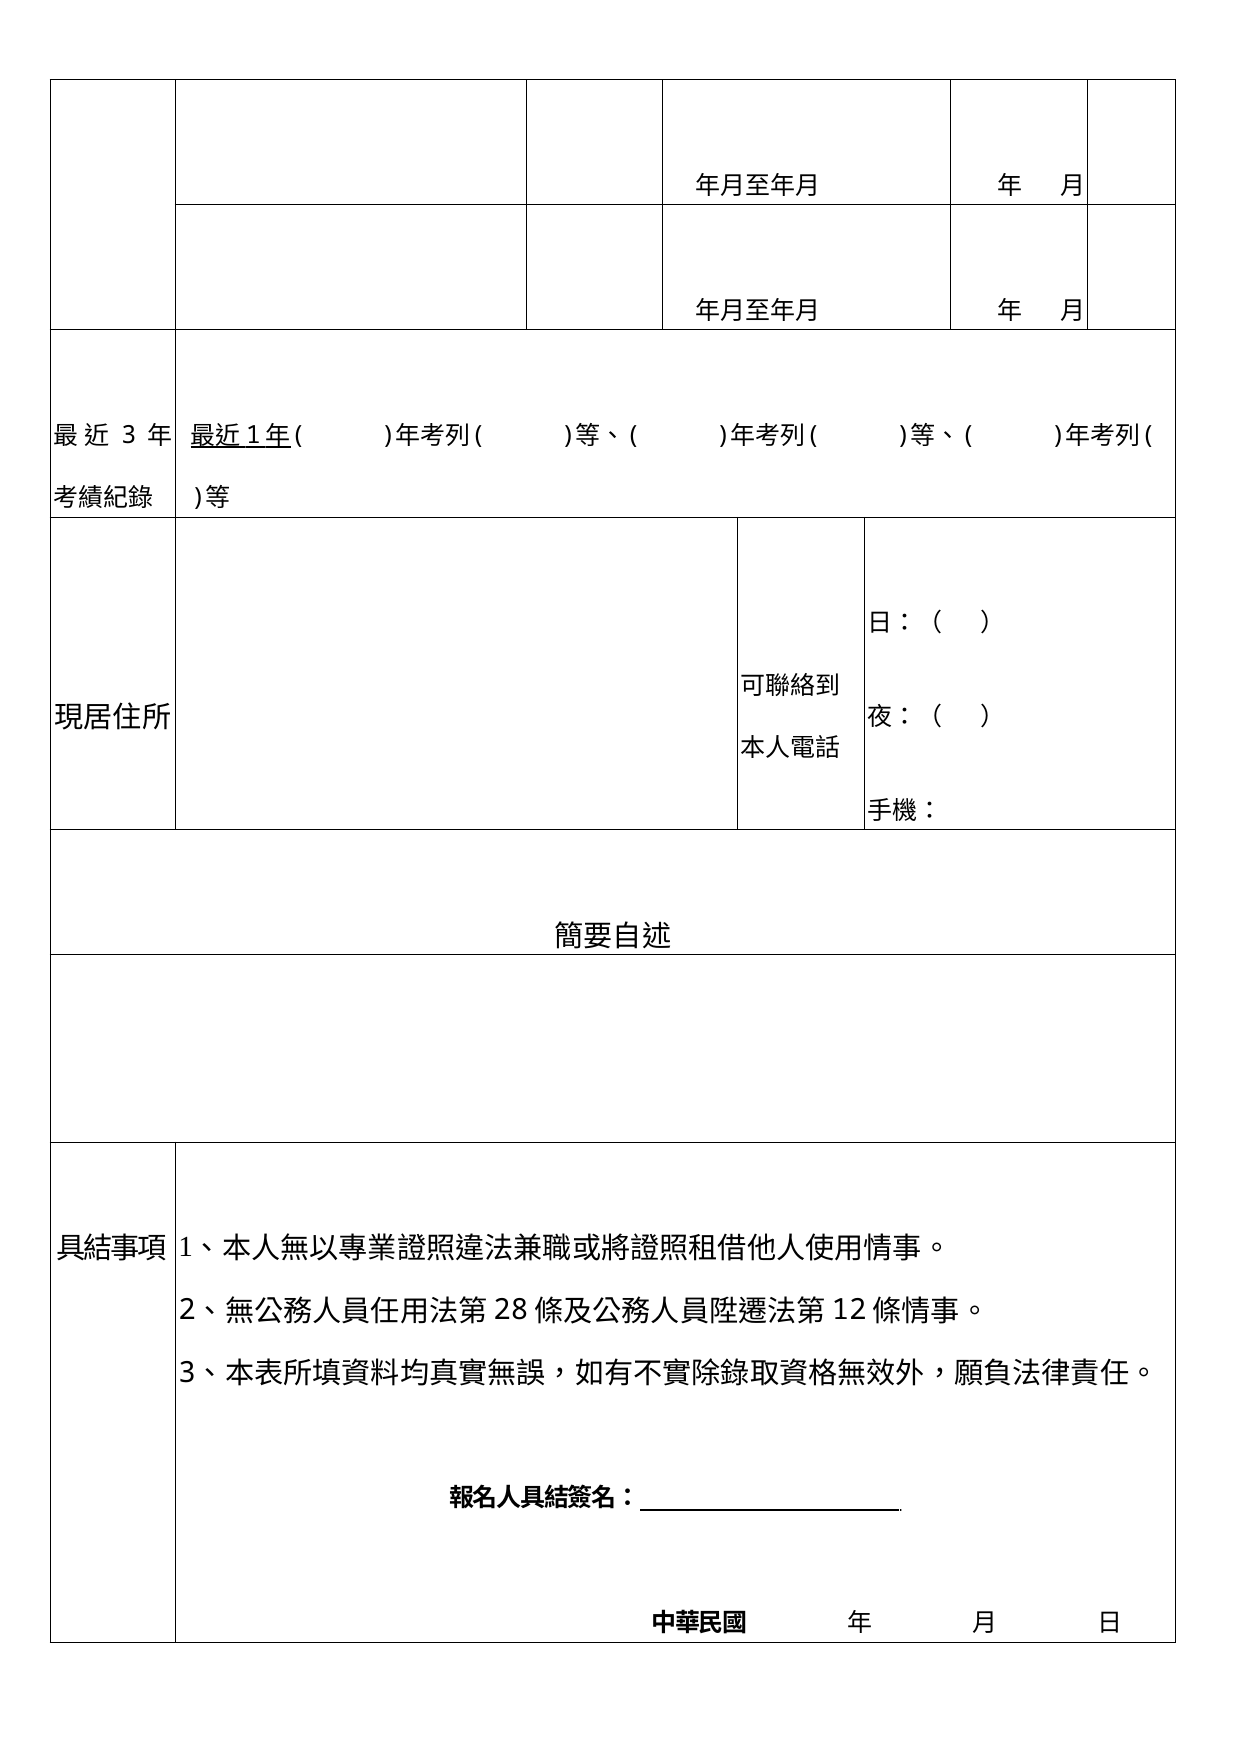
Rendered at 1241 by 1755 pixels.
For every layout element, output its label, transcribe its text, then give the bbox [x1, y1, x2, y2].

table_cell 年 月 [951, 205, 1087, 329]
table_cell [51, 80, 175, 329]
table_cell 年月至年月 [663, 205, 950, 329]
table_cell 最近3年考績紀錄 [51, 330, 175, 517]
table_cell [1088, 80, 1175, 204]
table_cell [527, 205, 662, 329]
table_cell 1、本人無以專業證照違法兼職或將證照租借他人使用情事。 2、無公務人員任用法第28條及公務人員陞遷法第12條情事。 3、本表所填資料均真實無誤，如有不實除錄取資格無效外，願負法律責任。 報名人具結簽名： 中華民國 年 月 日 [176, 1143, 1175, 1642]
table_cell [176, 80, 526, 204]
table_cell 最近1年( )年考列( )等、( )年考列( )等、( )年考列( )等 [176, 330, 1175, 517]
table_cell [1088, 205, 1175, 329]
table_cell 可聯絡到 本人電話 [738, 518, 864, 829]
table_cell [176, 205, 526, 329]
table_cell 年 月 [951, 80, 1087, 204]
table_cell 現居住所 [51, 518, 175, 829]
table_cell 年月至年月 [663, 80, 950, 204]
table_cell 簡要自述 [51, 830, 1175, 954]
table_cell [51, 955, 1175, 1142]
table_cell [527, 80, 662, 204]
table_cell 具結事項 [51, 1143, 175, 1642]
table_cell [176, 518, 737, 829]
table_cell 日：（ ） 夜：（ ） 手機： [865, 518, 1175, 829]
